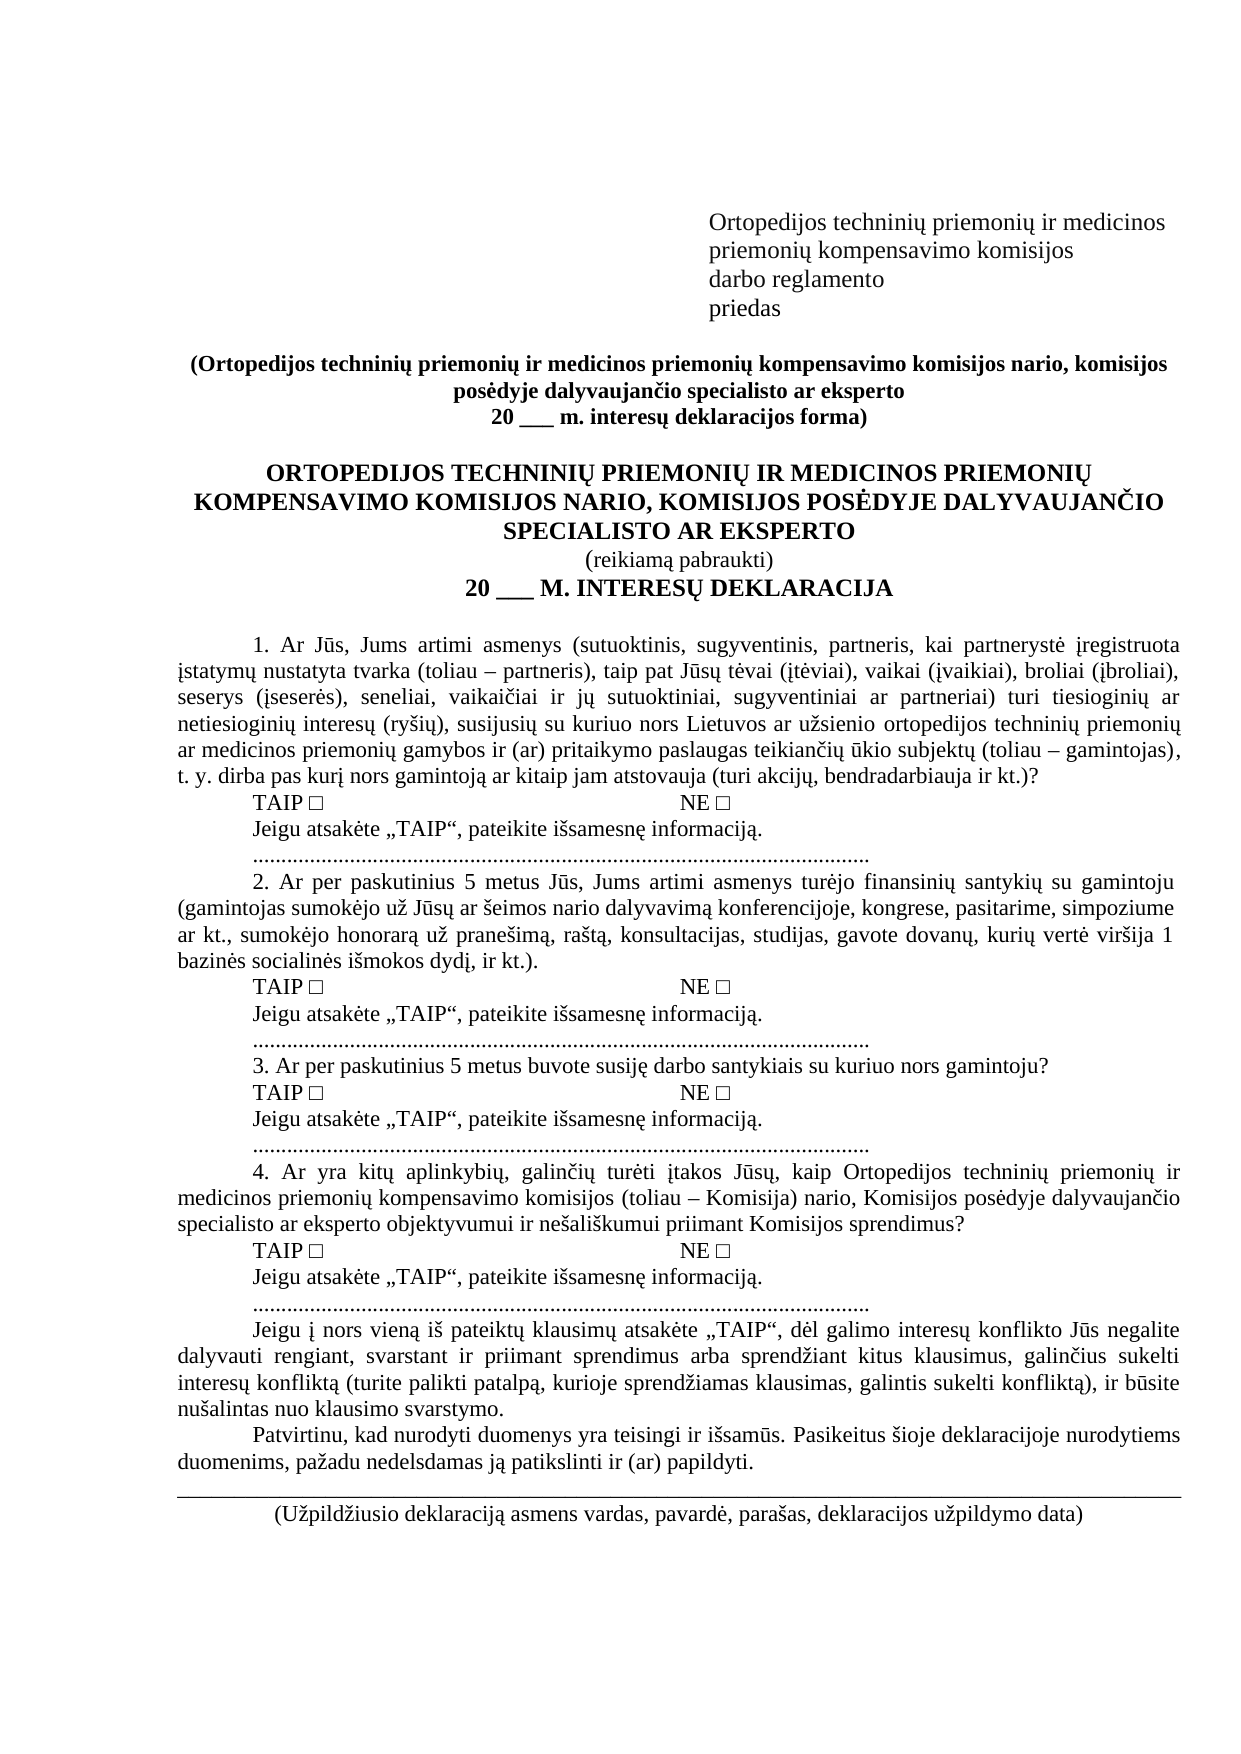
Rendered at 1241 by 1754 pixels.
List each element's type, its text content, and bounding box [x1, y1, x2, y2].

table_header TAIP □ [177, 1237, 679, 1263]
text 1. Ar Jūs, Jums artimi asmenys (sutuoktinis, sugyventinis, partneris, kai partnerystė įregistruota įstatymų nustatyta tvarka (toliau – partneris), taip pat Jūsų tėvai (įtėviai), vaikai (įvaikiai), broliai (įbroliai), seserys (įseserės), seneliai, vaikaičiai ir jų sutuoktiniai, sugyventiniai ar partneriai) turi tiesioginių ar netiesioginių interesų (ryšių), susijusių su kuriuo nors Lietuvos ar užsienio ortopedijos techninių priemonių ar medicinos priemonių gamybos ir (ar) pritaikymo paslaugas teikiančių ūkio subjektų (toliau – gamintojas), t. y. dirba pas kurį nors gamintoją ar kitaip jam atstovauja (turi akcijų, bendradarbiauja ir kt.)? [177, 631, 1181, 789]
text Jeigu atsakėte „TAIP“, pateikite išsamesnę informaciją. [177, 1105, 1181, 1131]
text ............................................................................................................ [177, 1289, 1176, 1316]
text Ortopedijos techninių priemonių ir medicinos [709, 207, 1181, 235]
text ............................................................................................................ [177, 1131, 1181, 1158]
table_header TAIP □ [177, 1079, 679, 1105]
text ............................................................................................................ [177, 842, 1176, 868]
table_header NE □ [680, 789, 1181, 815]
text (Ortopedijos techninių priemonių ir medicinos priemonių kompensavimo komisijos nario, komisijos posėdyje dalyvaujančio specialisto ar eksperto [177, 350, 1181, 403]
text priedas [709, 293, 1181, 322]
text Patvirtinu, kad nurodyti duomenys yra teisingi ir išsamūs. Pasikeitus šioje deklaracijoje nurodytiems duomenims, pažadu nedelsdamas ją patikslinti ir (ar) papildyti. [177, 1421, 1181, 1474]
text Jeigu atsakėte „TAIP“, pateikite išsamesnę informaciją. [177, 1000, 1176, 1026]
table_header TAIP □ [177, 789, 679, 815]
table_header NE □ [680, 973, 1181, 1000]
text 20 ___ M. INTERESŲ DEKLARACIJA [177, 573, 1181, 602]
text ............................................................................................................ [177, 1026, 1176, 1052]
text 2. Ar per paskutinius 5 metus Jūs, Jums artimi asmenys turėjo finansinių santykių su gamintoju (gamintojas sumokėjo už Jūsų ar šeimos nario dalyvavimą konferencijoje, kongrese, pasitarime, simpoziume ar kt., sumokėjo honorarą už pranešimą, raštą, konsultacijas, studijas, gavote dovanų, kurių vertė viršija 1 bazinės socialinės išmokos dydį, ir kt.). [177, 868, 1176, 973]
text Jeigu atsakėte „TAIP“, pateikite išsamesnę informaciją. [177, 815, 1176, 842]
text Jeigu į nors vieną iš pateiktų klausimų atsakėte „TAIP“, dėl galimo interesų konflikto Jūs negalite dalyvauti rengiant, svarstant ir priimant sprendimus arba sprendžiant kitus klausimus, galinčius sukelti interesų konfliktą (turite palikti patalpą, kurioje sprendžiamas klausimas, galintis sukelti konfliktą), ir būsite nušalintas nuo klausimo svarstymo. [177, 1316, 1181, 1421]
text (Užpildžiusio deklaraciją asmens vardas, pavardė, parašas, deklaracijos užpildymo data) [177, 1500, 1181, 1527]
text 20 ___ m. interesų deklaracijos forma) [177, 403, 1181, 429]
table_header TAIP □ [177, 973, 679, 1000]
text darbo reglamento [709, 264, 1181, 293]
text priemonių kompensavimo komisijos [709, 235, 1181, 264]
table_header NE □ [680, 1237, 1181, 1263]
text 3. Ar per paskutinius 5 metus buvote susiję darbo santykiais su kuriuo nors gamintoju? [177, 1052, 1176, 1079]
text Jeigu atsakėte „TAIP“, pateikite išsamesnę informaciją. [177, 1263, 1176, 1289]
text ORTOPEDIJOS TECHNINIŲ PRIEMONIŲ IR MEDICINOS PRIEMONIŲ KOMPENSAVIMO KOMISIJOS NARIO, KOMISIJOS POSĖDYJE DALYVAUJANČIO SPECIALISTO AR EKSPERTO [177, 458, 1181, 544]
text 4. Ar yra kitų aplinkybių, galinčių turėti įtakos Jūsų, kaip Ortopedijos techninių priemonių ir medicinos priemonių kompensavimo komisijos (toliau – Komisija) nario, Komisijos posėdyje dalyvaujančio specialisto ar eksperto objektyvumui ir nešališkumui priimant Komisijos sprendimus? [177, 1158, 1181, 1237]
table_header NE □ [680, 1079, 1181, 1105]
text (reikiamą pabraukti) [177, 544, 1181, 573]
